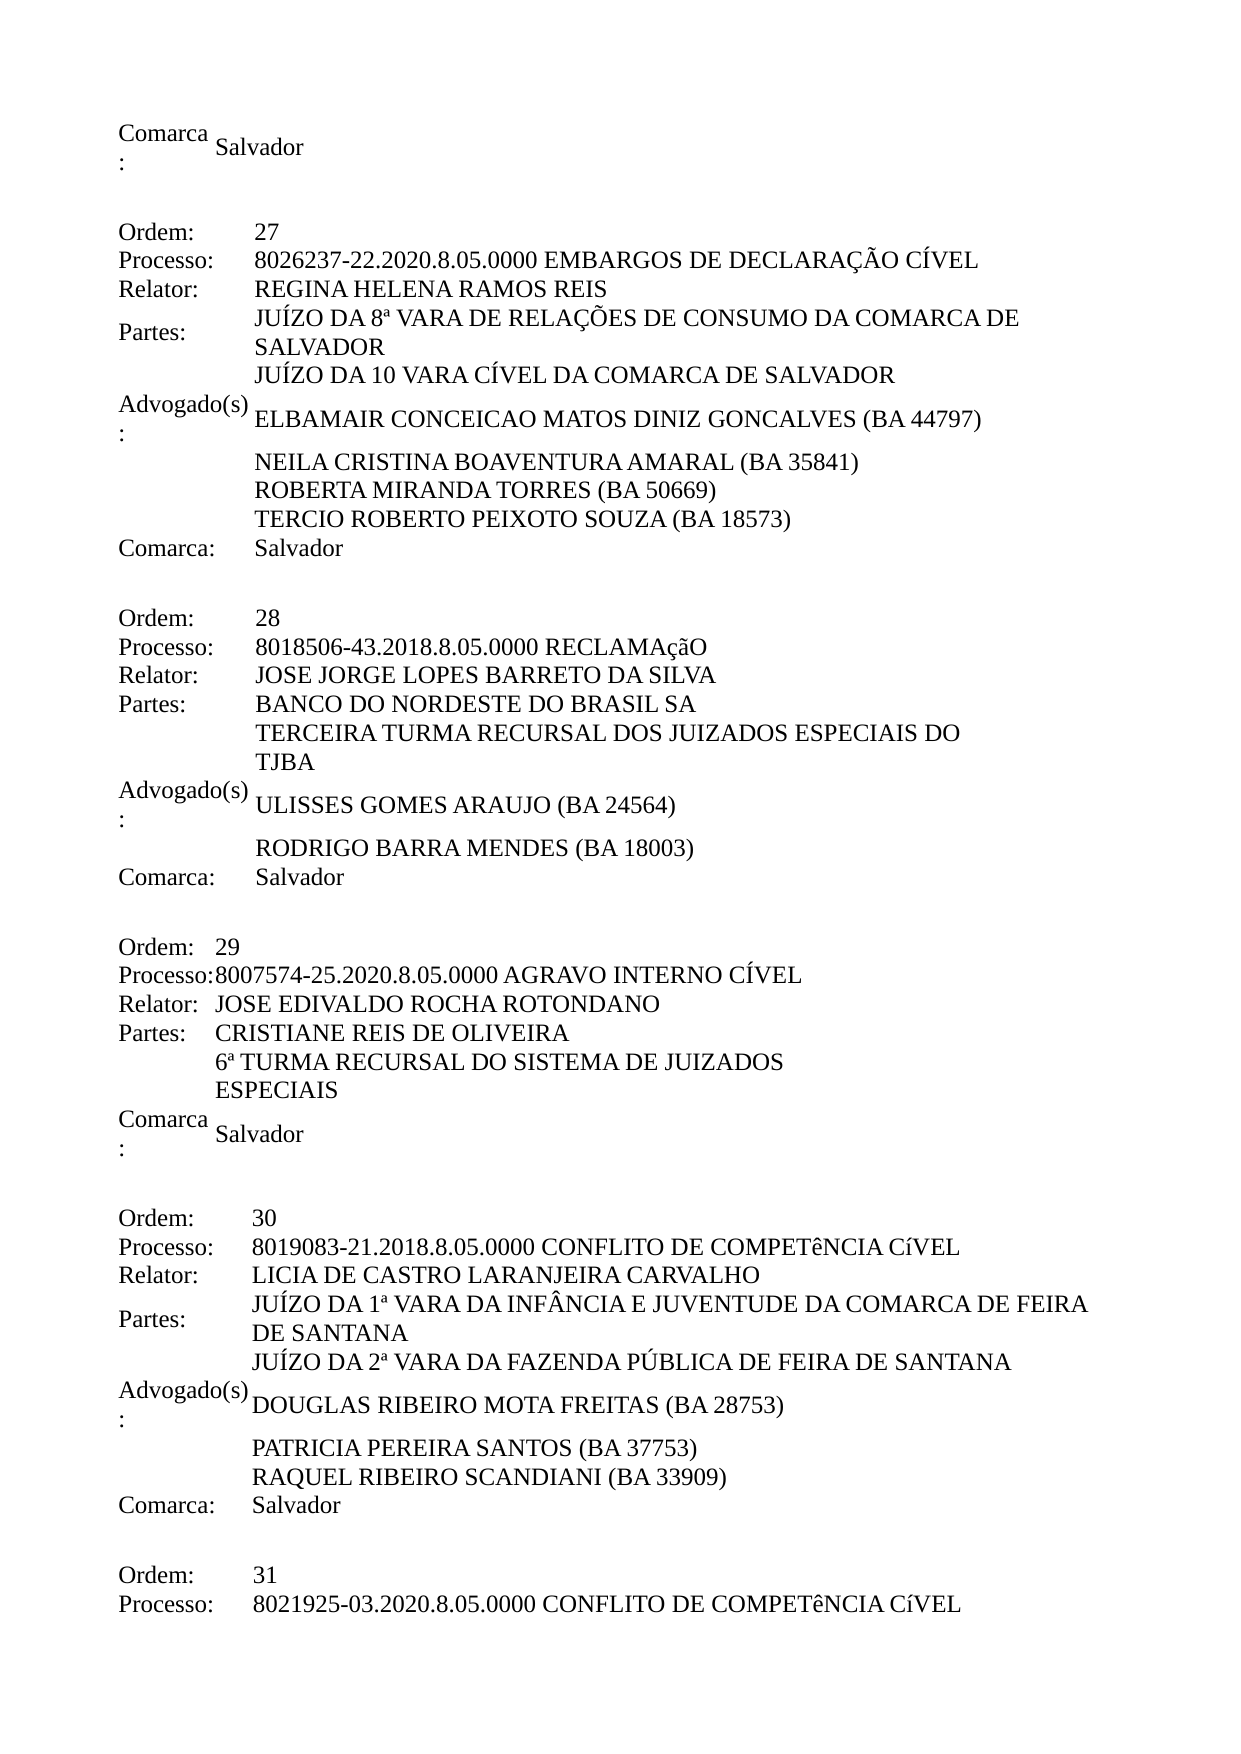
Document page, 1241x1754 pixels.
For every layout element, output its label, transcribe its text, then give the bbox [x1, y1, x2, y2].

table_cell 8021925-03.2020.8.05.0000 CONFLITO DE COMPETêNCIA CíVEL [253, 1589, 1122, 1618]
table_cell [118, 1433, 252, 1462]
table_cell Partes: [118, 689, 255, 718]
table_cell [118, 833, 255, 862]
table_cell ELBAMAIR CONCEICAO MATOS DINIZ GONCALVES (BA 44797) [254, 389, 1122, 447]
table_header Ordem: [118, 1561, 253, 1589]
table_cell Relator: [118, 989, 215, 1018]
table_cell [118, 1047, 215, 1104]
table_cell [118, 718, 255, 776]
table_cell RAQUEL RIBEIRO SCANDIANI (BA 33909) [252, 1462, 1122, 1491]
table_cell PATRICIA PEREIRA SANTOS (BA 37753) [252, 1433, 1122, 1462]
table_cell BANCO DO NORDESTE DO BRASIL SA [255, 689, 1025, 718]
table_cell 6ª TURMA RECURSAL DO SISTEMA DE JUIZADOS ESPECIAIS [215, 1047, 913, 1104]
table_cell Relator: [118, 1261, 252, 1289]
table_cell LICIA DE CASTRO LARANJEIRA CARVALHO [252, 1261, 1122, 1289]
table_cell 8019083-21.2018.8.05.0000 CONFLITO DE COMPETêNCIA CíVEL [252, 1232, 1122, 1261]
table_cell REGINA HELENA RAMOS REIS [254, 274, 1122, 303]
table_cell Processo: [118, 632, 255, 661]
table_cell Salvador [254, 533, 1122, 562]
table_header 27 [254, 217, 1122, 246]
table_header 30 [252, 1203, 1122, 1232]
table_cell Salvador [252, 1491, 1122, 1519]
table_header Ordem: [118, 1203, 252, 1232]
table_cell 8007574-25.2020.8.05.0000 AGRAVO INTERNO CÍVEL [215, 961, 913, 989]
table_cell Advogado(s): [118, 389, 254, 447]
table_header Ordem: [118, 603, 255, 632]
table_cell TERCIO ROBERTO PEIXOTO SOUZA (BA 18573) [254, 504, 1122, 533]
table_cell ULISSES GOMES ARAUJO (BA 24564) [255, 776, 1025, 833]
table_cell JUÍZO DA 1ª VARA DA INFÂNCIA E JUVENTUDE DA COMARCA DE FEIRA DE SANTANA [252, 1289, 1122, 1347]
table_cell Comarca: [118, 862, 255, 891]
table_cell ROBERTA MIRANDA TORRES (BA 50669) [254, 476, 1122, 504]
table_cell [118, 447, 254, 476]
table_cell Relator: [118, 661, 255, 689]
table_cell Partes: [118, 303, 254, 361]
table_cell [118, 1347, 252, 1376]
table_cell TERCEIRA TURMA RECURSAL DOS JUIZADOS ESPECIAIS DO TJBA [255, 718, 1025, 776]
table_cell JOSE JORGE LOPES BARRETO DA SILVA [255, 661, 1025, 689]
table_cell Partes: [118, 1289, 252, 1347]
table_cell [118, 504, 254, 533]
table_cell [118, 361, 254, 389]
table_cell NEILA CRISTINA BOAVENTURA AMARAL (BA 35841) [254, 447, 1122, 476]
table_cell DOUGLAS RIBEIRO MOTA FREITAS (BA 28753) [252, 1376, 1122, 1433]
table_cell [118, 1462, 252, 1491]
table_header Ordem: [118, 217, 254, 246]
table_header 29 [215, 932, 913, 961]
table_cell Salvador [255, 862, 1025, 891]
table_cell Comarca: [118, 1491, 252, 1519]
table_cell JOSE EDIVALDO ROCHA ROTONDANO [215, 989, 913, 1018]
table_cell Comarca: [118, 118, 215, 176]
table_cell Advogado(s): [118, 1376, 252, 1433]
table_cell JUÍZO DA 2ª VARA DA FAZENDA PÚBLICA DE FEIRA DE SANTANA [252, 1347, 1122, 1376]
table_header 31 [253, 1561, 1122, 1589]
table_cell JUÍZO DA 10 VARA CÍVEL DA COMARCA DE SALVADOR [254, 361, 1122, 389]
table_cell Comarca: [118, 533, 254, 562]
table_cell 8026237-22.2020.8.05.0000 EMBARGOS DE DECLARAÇÃO CÍVEL [254, 246, 1122, 274]
table_cell Salvador [215, 118, 941, 176]
table_cell Comarca: [118, 1104, 215, 1162]
table_cell 8018506-43.2018.8.05.0000 RECLAMAçãO [255, 632, 1025, 661]
table_cell [118, 476, 254, 504]
table_cell JUÍZO DA 8ª VARA DE RELAÇÕES DE CONSUMO DA COMARCA DE SALVADOR [254, 303, 1122, 361]
table_cell CRISTIANE REIS DE OLIVEIRA [215, 1018, 913, 1047]
table_cell Processo: [118, 246, 254, 274]
table_cell Processo: [118, 1232, 252, 1261]
table_cell Processo: [118, 961, 215, 989]
table_cell RODRIGO BARRA MENDES (BA 18003) [255, 833, 1025, 862]
table_cell Processo: [118, 1589, 253, 1618]
table_cell Salvador [215, 1104, 913, 1162]
table_header 28 [255, 603, 1025, 632]
table_cell Advogado(s): [118, 776, 255, 833]
table_header Ordem: [118, 932, 215, 961]
table_cell Relator: [118, 274, 254, 303]
table_cell Partes: [118, 1018, 215, 1047]
